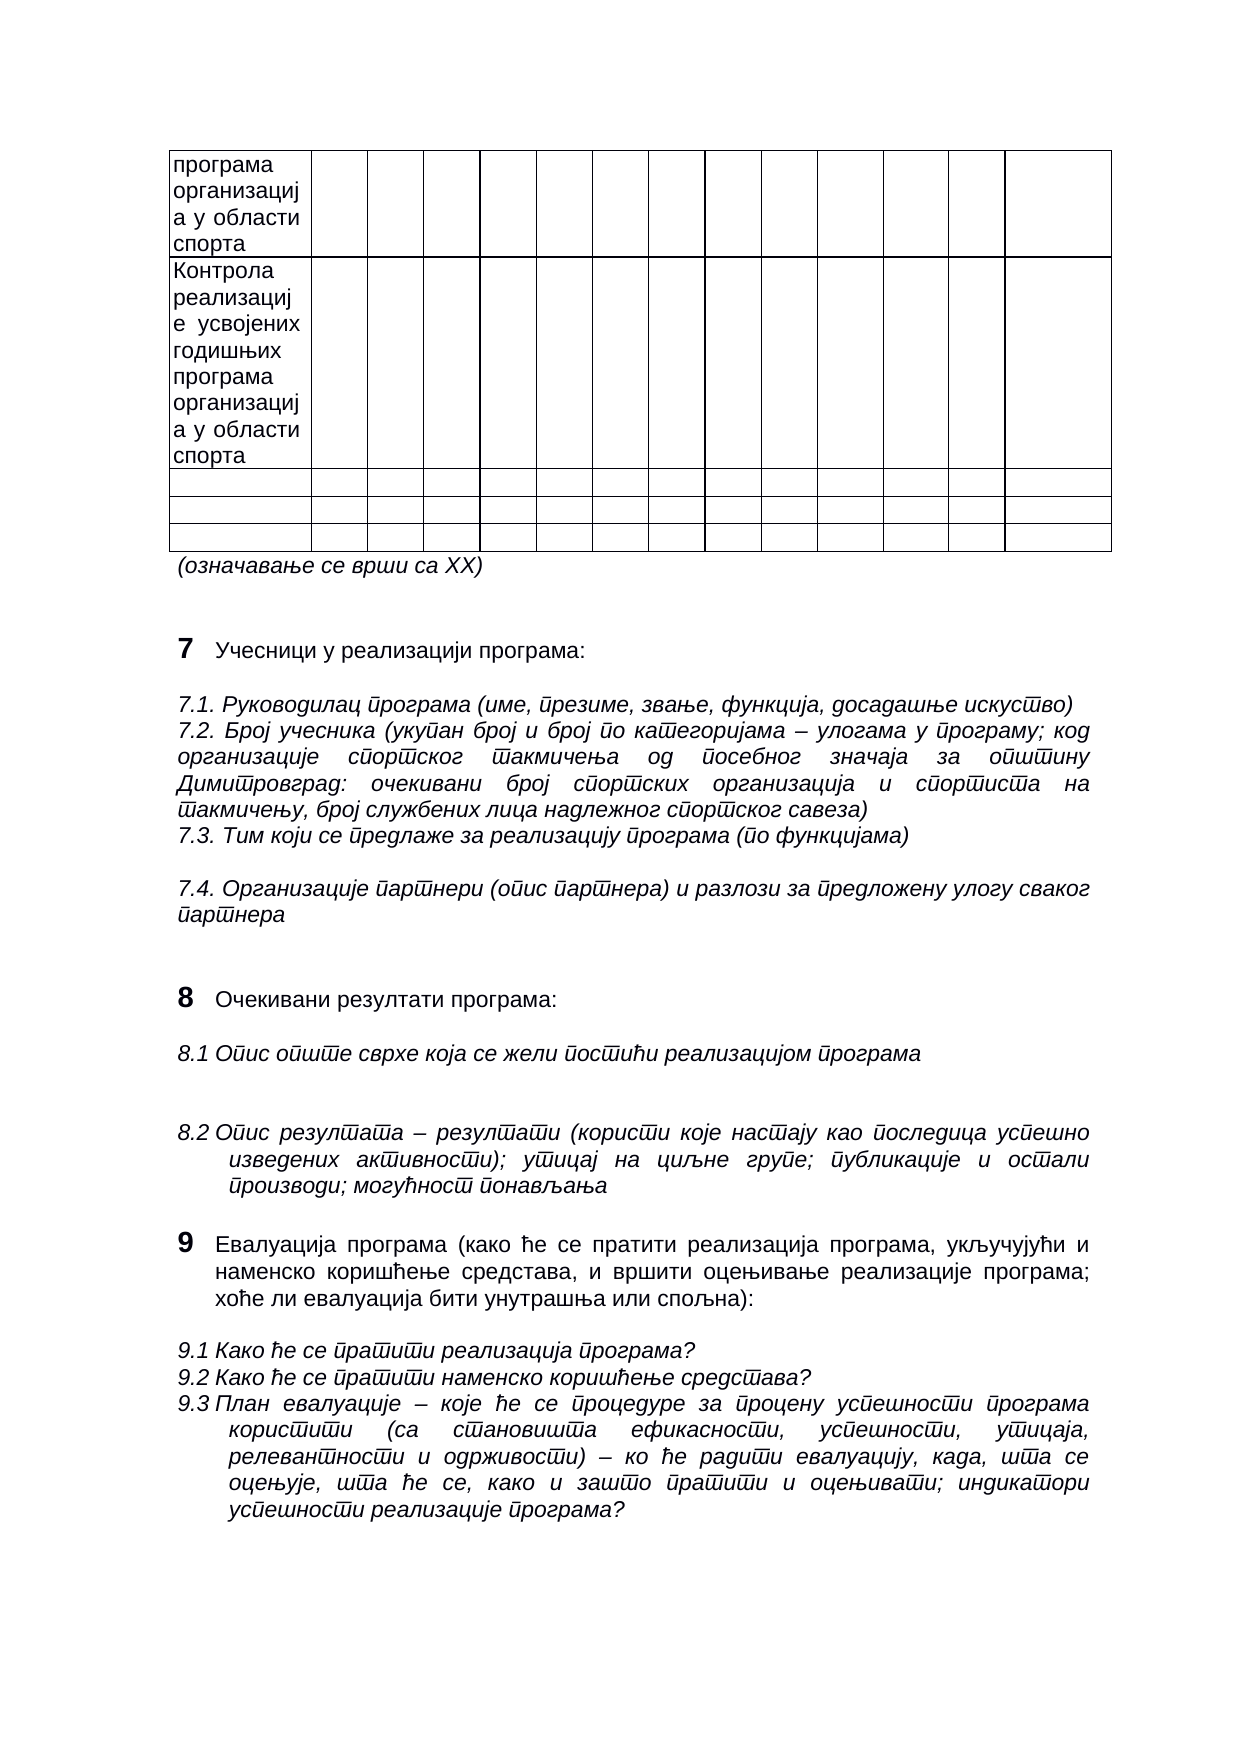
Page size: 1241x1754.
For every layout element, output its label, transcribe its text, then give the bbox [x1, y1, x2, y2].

table_cell [593, 469, 648, 496]
table_cell [312, 524, 367, 551]
table_cell [762, 151, 817, 256]
table_cell [593, 258, 648, 468]
table_cell [949, 469, 1004, 496]
table_cell [312, 258, 367, 468]
table_cell [818, 524, 883, 551]
table_cell [1006, 524, 1111, 551]
list Опис опште сврхе која се жели постићи реализацијом програма [177, 1040, 1090, 1067]
table_cell [424, 469, 479, 496]
table_cell [170, 524, 311, 551]
table_cell [818, 497, 883, 523]
table_cell [312, 469, 367, 496]
table_cell [424, 497, 479, 523]
table_cell [706, 469, 761, 496]
table_cell [818, 469, 883, 496]
list Како ће се пратити наменско коришћење средстава? [177, 1364, 1090, 1390]
table_cell [762, 497, 817, 523]
table_cell [884, 258, 948, 468]
table_cell [481, 258, 536, 468]
table_cell [170, 497, 311, 523]
table_cell [481, 497, 536, 523]
table_cell [368, 497, 423, 523]
table_cell [884, 151, 948, 256]
table_cell Контрола реализације усвојених годишњих програма организација у области спорта [170, 258, 311, 468]
table_cell [884, 524, 948, 551]
table_cell [1006, 497, 1111, 523]
table_cell [593, 151, 648, 256]
list Како ће се пратити реализација програма? [177, 1337, 1090, 1364]
table_cell [424, 524, 479, 551]
table_cell [481, 151, 536, 256]
table_cell [1006, 469, 1111, 496]
table_cell [481, 524, 536, 551]
table_cell [1006, 258, 1111, 468]
table_cell [593, 497, 648, 523]
table_cell [706, 524, 761, 551]
table_cell [884, 469, 948, 496]
list План евалуације – које ће се процедуре за процену успешности програма користити (са становишта ефикасности, успешности, утицаја, релевантности и одрживости) – ко ће радити евалуацију, када, шта се оцењује, шта ће се, како и зашто пратити и оцењивати; индикатори успешности реализације програма? [177, 1390, 1090, 1522]
table_cell [884, 497, 948, 523]
table_cell [593, 524, 648, 551]
table_cell [649, 524, 704, 551]
table_cell [949, 497, 1004, 523]
table_cell [537, 524, 592, 551]
table_cell [949, 151, 1004, 256]
table_cell програма организација у области спорта [170, 151, 311, 256]
table_cell [368, 524, 423, 551]
table_cell [949, 524, 1004, 551]
table_cell [312, 151, 367, 256]
list Очекивани резултати програма: [177, 980, 1090, 1014]
table_cell [818, 151, 883, 256]
table_cell [706, 497, 761, 523]
table_cell [368, 151, 423, 256]
text 7.1. Руководилац програма (име, презиме, звање, функција, досадашње искуство) [177, 691, 1090, 717]
table_cell [368, 258, 423, 468]
list Учесници у реализацији програма: [177, 631, 1090, 664]
text (означавање се врши са XX) [177, 552, 1090, 578]
text 7.4. Организације партнери (опис партнера) и разлози за предложену улогу сваког партнера [177, 875, 1090, 928]
table_cell [706, 258, 761, 468]
table_cell [762, 258, 817, 468]
table_cell [481, 469, 536, 496]
table_cell [649, 258, 704, 468]
table_cell [537, 151, 592, 256]
table_cell [649, 497, 704, 523]
list Евалуација програма (како ће се пратити реализација програма, укључујући и наменско коришћење средстава, и вршити оцењивање реализације програма; хоће ли евалуација бити унутрашња или спољна): [177, 1225, 1090, 1311]
list Опис резултата – резултати (користи које настају као последица успешно изведених активности); утицај на циљне групе; публикације и остали производи; могућност понављања [177, 1119, 1090, 1198]
table_cell [170, 469, 311, 496]
text 7.3. Тим који се предлаже за реализацију програма (по функцијама) [177, 822, 1090, 849]
table_cell [537, 469, 592, 496]
table_cell [706, 151, 761, 256]
table_cell [368, 469, 423, 496]
table_cell [1006, 151, 1111, 256]
table_cell [649, 469, 704, 496]
table_cell [818, 258, 883, 468]
table_cell [537, 258, 592, 468]
table_cell [537, 497, 592, 523]
table_cell [649, 151, 704, 256]
table_cell [762, 469, 817, 496]
text 7.2. Број учесника (укупан број и број по категоријама – улогама у програму; код организације спортског такмичења од посебног значаја за општину Димитровград: очекивани број спортских организација и спортиста на такмичењу, број службених лица надлежног спортског савеза) [177, 717, 1090, 822]
table_cell [762, 524, 817, 551]
table_cell [949, 258, 1004, 468]
table_cell [424, 258, 479, 468]
table_cell [312, 497, 367, 523]
table_cell [424, 151, 479, 256]
